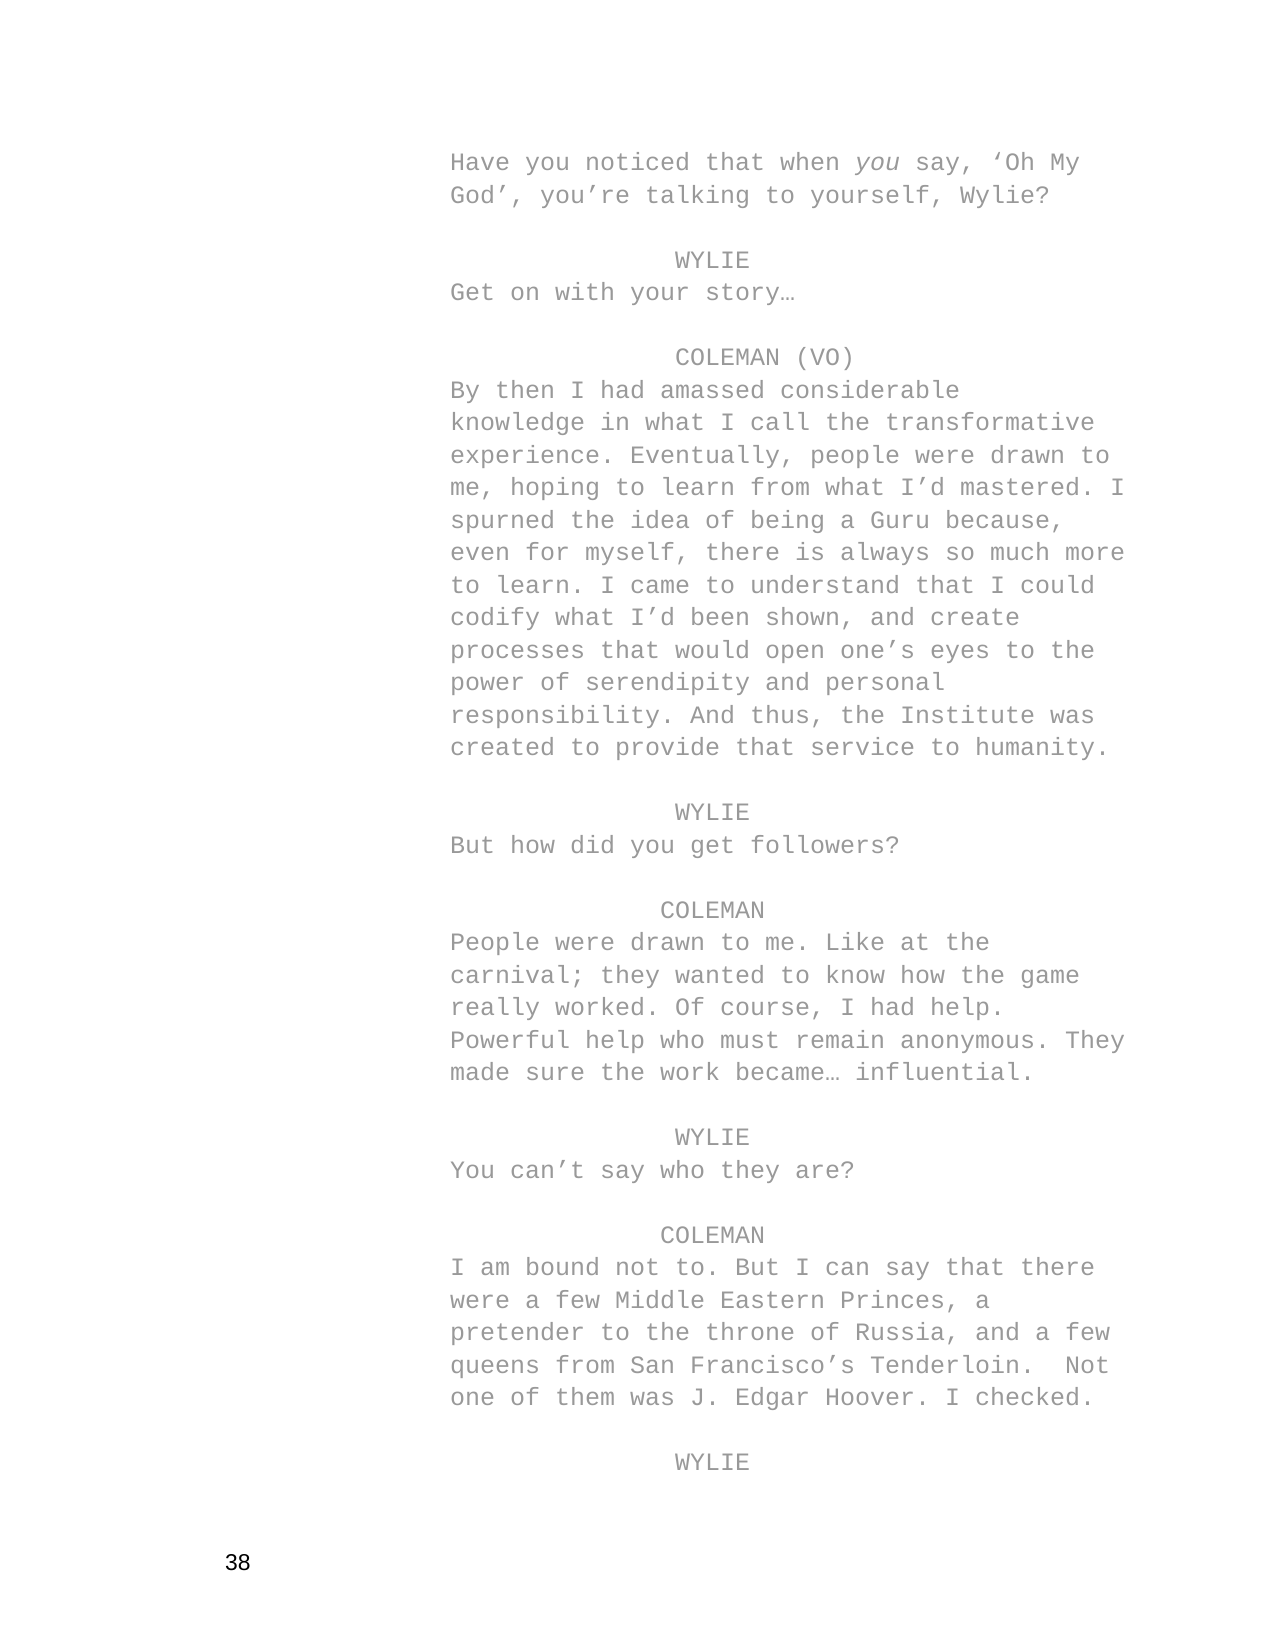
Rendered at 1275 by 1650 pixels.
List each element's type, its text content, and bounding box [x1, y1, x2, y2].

text processes that would open one’s eyes to the power of serendipity and personal responsibility. And thus, the Institute was created to provide that service to humanity. [450, 637, 1125, 763]
text But how did you get followers? [450, 832, 1125, 861]
text even for myself, there is always so much more to learn. I came to understand that I could codify what I’d been shown, and create [450, 540, 1125, 633]
text knowledge in what I call the transformative experience. Eventually, people were drawn to me, hoping to learn from what I’d mastered. I spurned the idea of being a Guru because, [450, 410, 1125, 536]
text WYLIE [450, 1450, 1125, 1478]
text WYLIE [450, 1125, 1125, 1153]
text You can’t say who they are? [450, 1157, 1125, 1186]
text Have you noticed that when you say, ‘Oh My God’, you’re talking to yourself, Wylie? [450, 150, 1125, 211]
text People were drawn to me. Like at the carnival; they wanted to know how the game really worked. Of course, I had help. Powerful help who must remain anonymous. They made sure the work became… influential. [450, 930, 1125, 1088]
text COLEMAN [225, 897, 1125, 926]
text COLEMAN (VO) [225, 345, 1125, 373]
text Get on with your story… [225, 280, 1125, 308]
text WYLIE [225, 800, 1125, 828]
text By then I had amassed considerable [225, 377, 1125, 406]
text WYLIE [225, 247, 1125, 276]
text COLEMAN [300, 1222, 1125, 1251]
text I am bound not to. But I can say that there were a few Middle Eastern Princes, a pretender to the throne of Russia, and a few queens from San Francisco’s Tenderloin. Not one of them was J. Edgar Hoover. I checked. [450, 1255, 1125, 1413]
